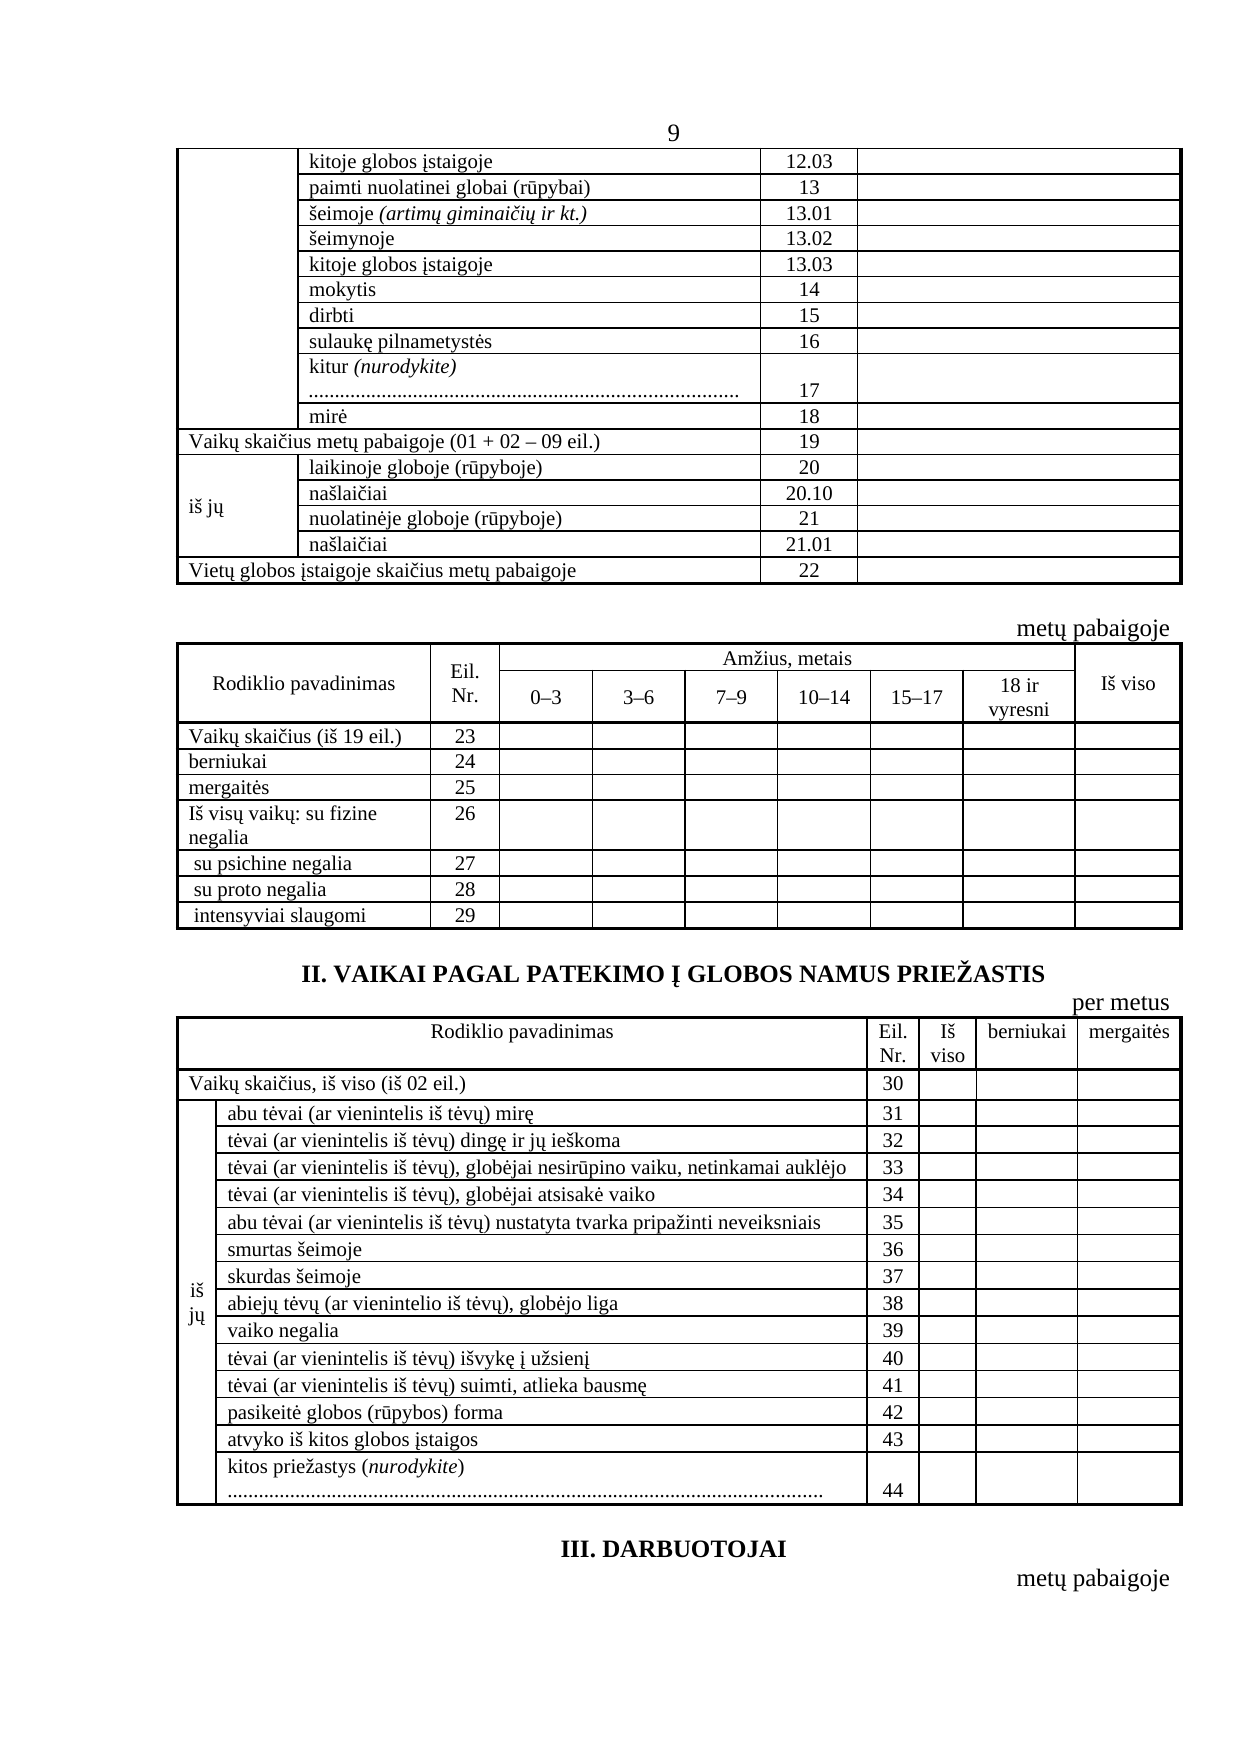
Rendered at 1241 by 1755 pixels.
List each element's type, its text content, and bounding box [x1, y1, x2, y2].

table_cell [977, 1398, 1077, 1424]
table_header Rodiklio pavadinimas [179, 1019, 866, 1067]
table_cell [1076, 750, 1179, 773]
table_cell [1078, 1071, 1179, 1099]
table_cell [858, 149, 1179, 173]
table_cell [593, 851, 684, 875]
table_cell [977, 1071, 1077, 1099]
table_cell [1078, 1235, 1179, 1261]
table_cell [920, 1127, 975, 1152]
table_cell [920, 1290, 975, 1315]
table_header berniukai [977, 1019, 1077, 1067]
table_cell [593, 903, 684, 927]
table_cell [858, 455, 1179, 479]
table_cell [964, 877, 1074, 901]
table_cell [686, 775, 777, 799]
table_cell [1078, 1453, 1179, 1502]
table_cell 39 [868, 1317, 918, 1342]
table_cell [858, 506, 1179, 530]
table_cell 10–14 [778, 671, 870, 721]
table_cell [977, 1181, 1077, 1206]
table_cell 26 [431, 801, 499, 849]
table_cell 24 [431, 750, 499, 773]
table_cell [1078, 1290, 1179, 1315]
table_cell intensyviai slaugomi [179, 903, 430, 927]
table_cell [686, 851, 777, 875]
table_cell [920, 1317, 975, 1342]
table_cell [858, 404, 1179, 428]
table_cell su proto negalia [179, 877, 430, 901]
table_cell kitos priežastys (nurodykite) [217, 1453, 866, 1502]
table_cell 25 [431, 775, 499, 799]
table_cell [500, 724, 592, 748]
table_cell [920, 1235, 975, 1261]
table_cell [964, 851, 1074, 875]
table_cell [920, 1101, 975, 1125]
table_cell Vaikų skaičius metų pabaigoje (01 + 02 – 09 eil.) [179, 430, 760, 453]
table_cell [858, 277, 1179, 301]
table_cell [920, 1208, 975, 1234]
table_cell Vaikų skaičius (iš 19 eil.) [179, 724, 430, 748]
table_cell skurdas šeimoje [217, 1262, 866, 1288]
table_cell [500, 775, 592, 799]
table_cell 34 [868, 1181, 918, 1206]
table_cell mirė [299, 404, 760, 428]
table_cell [1078, 1262, 1179, 1288]
table_cell [179, 149, 297, 428]
table_cell [1078, 1398, 1179, 1424]
table_cell 21 [761, 506, 857, 530]
table_cell [977, 1290, 1077, 1315]
table_header Amžius, metais [500, 645, 1074, 669]
table_cell [858, 226, 1179, 250]
table_cell [964, 775, 1074, 799]
table_cell 27 [431, 851, 499, 875]
table_cell [920, 1426, 975, 1451]
table_cell 32 [868, 1127, 918, 1152]
table_cell [871, 750, 962, 773]
table_cell [778, 851, 870, 875]
table_cell abu tėvai (ar vienintelis iš tėvų) mirę [217, 1101, 866, 1125]
table_cell [593, 750, 684, 773]
table_cell smurtas šeimoje [217, 1235, 866, 1261]
table_cell abiejų tėvų (ar vienintelio iš tėvų), globėjo liga [217, 1290, 866, 1315]
table_cell [778, 877, 870, 901]
table_cell mergaitės [179, 775, 430, 799]
table_cell atvyko iš kitos globos įstaigos [217, 1426, 866, 1451]
table_cell [1076, 775, 1179, 799]
table_cell [858, 175, 1179, 199]
table_header Eil. Nr. [431, 645, 499, 721]
table_header Iš viso [920, 1019, 975, 1067]
table_cell tėvai (ar vienintelis iš tėvų), globėjai atsisakė vaiko [217, 1181, 866, 1206]
table_cell Vaikų skaičius, iš viso (iš 02 eil.) [179, 1071, 866, 1099]
table_cell [500, 801, 592, 849]
table_cell [1078, 1426, 1179, 1451]
table_cell [500, 903, 592, 927]
table_cell [871, 877, 962, 901]
table_cell 21.01 [761, 532, 857, 556]
table_cell [977, 1208, 1077, 1234]
table_cell [858, 201, 1179, 224]
table_cell [977, 1101, 1077, 1125]
table_cell Vietų globos įstaigoje skaičius metų pabaigoje [179, 558, 760, 582]
text III. DARBUOTOJAI [177, 1534, 1170, 1563]
table_cell [858, 430, 1179, 453]
table_cell [500, 750, 592, 773]
table_cell [920, 1181, 975, 1206]
table_header Eil. Nr. [868, 1019, 918, 1067]
table_cell 13.03 [761, 252, 857, 276]
table_header mergaitės [1078, 1019, 1179, 1067]
table_cell 18 [761, 404, 857, 428]
table_cell [977, 1371, 1077, 1397]
table_cell [1076, 851, 1179, 875]
table_cell 17 [761, 354, 857, 402]
text metų pabaigoje [177, 613, 1170, 642]
table_cell [1076, 801, 1179, 849]
table_cell 29 [431, 903, 499, 927]
table_cell [920, 1453, 975, 1502]
table_cell [977, 1262, 1077, 1288]
table_cell 16 [761, 329, 857, 353]
table_cell [686, 877, 777, 901]
table_cell 19 [761, 430, 857, 453]
table_cell tėvai (ar vienintelis iš tėvų) suimti, atlieka bausmę [217, 1371, 866, 1397]
table_cell našlaičiai [299, 532, 760, 556]
table_cell [778, 724, 870, 748]
table_cell [871, 775, 962, 799]
table_cell [593, 775, 684, 799]
table_cell 35 [868, 1208, 918, 1234]
table_cell 13.01 [761, 201, 857, 224]
table_cell Iš visų vaikų: su fizine negalia [179, 801, 430, 849]
table_cell 44 [868, 1453, 918, 1502]
table_cell [778, 775, 870, 799]
table_cell [1076, 724, 1179, 748]
table_cell [920, 1262, 975, 1288]
table_cell [686, 903, 777, 927]
table_cell šeimynoje [299, 226, 760, 250]
table_cell [920, 1071, 976, 1099]
table_cell dirbti [299, 303, 760, 327]
table_cell 12.03 [761, 149, 857, 173]
table_cell [964, 801, 1074, 849]
table_cell tėvai (ar vienintelis iš tėvų) išvykę į užsienį [217, 1344, 866, 1369]
table_cell kitur (nurodykite) [299, 354, 760, 402]
table_cell [858, 532, 1179, 556]
table_cell [858, 252, 1179, 276]
text per metus [177, 987, 1170, 1016]
text II. VAIKAI PAGAL PATEKIMO Į GLOBOS NAMUS PRIEŽASTIS [177, 959, 1170, 987]
table_cell [1078, 1181, 1179, 1206]
table_cell [778, 750, 870, 773]
table_cell pasikeitė globos (rūpybos) forma [217, 1398, 866, 1424]
table_cell [778, 903, 870, 927]
table_cell [920, 1398, 975, 1424]
table_cell laikinoje globoje (rūpyboje) [299, 455, 760, 479]
table_cell 28 [431, 877, 499, 901]
table_cell [1078, 1154, 1179, 1179]
table_cell [1078, 1317, 1179, 1342]
table_cell 30 [868, 1071, 918, 1099]
table_header Iš viso [1076, 645, 1179, 721]
table_cell [593, 724, 684, 748]
table_cell abu tėvai (ar vienintelis iš tėvų) nustatyta tvarka pripažinti neveiksniais [217, 1208, 866, 1234]
table_cell 14 [761, 277, 857, 301]
table_cell [871, 903, 962, 927]
table_cell vaiko negalia [217, 1317, 866, 1342]
table_cell 3–6 [593, 671, 684, 721]
table_cell [778, 801, 870, 849]
table_cell [1076, 903, 1179, 927]
table_cell berniukai [179, 750, 430, 773]
table_header Rodiklio pavadinimas [179, 645, 430, 721]
table_cell [920, 1344, 975, 1369]
table_cell [858, 329, 1179, 353]
table_cell [858, 481, 1179, 505]
table_cell 40 [868, 1344, 918, 1369]
table_cell [1078, 1127, 1179, 1152]
table_cell 13 [761, 175, 857, 199]
table_cell 31 [868, 1101, 918, 1125]
table_cell 7–9 [686, 671, 777, 721]
table_cell [871, 801, 962, 849]
table_cell su psichine negalia [179, 851, 430, 875]
table_cell [500, 877, 592, 901]
table_cell kitoje globos įstaigoje [299, 252, 760, 276]
table_cell 41 [868, 1371, 918, 1397]
table_cell [593, 877, 684, 901]
table_cell 38 [868, 1290, 918, 1315]
table_cell paimti nuolatinei globai (rūpybai) [299, 175, 760, 199]
table_cell [686, 801, 777, 849]
table_cell našlaičiai [299, 481, 760, 505]
text metų pabaigoje [177, 1563, 1170, 1592]
table_cell [858, 303, 1179, 327]
table_cell nuolatinėje globoje (rūpyboje) [299, 506, 760, 530]
table_cell [977, 1426, 1077, 1451]
table_cell [1078, 1371, 1179, 1397]
table_cell [977, 1453, 1077, 1502]
table_cell šeimoje (artimų giminaičių ir kt.) [299, 201, 760, 224]
table_cell [964, 750, 1074, 773]
table_cell 0–3 [500, 671, 592, 721]
table_cell [871, 851, 962, 875]
table_cell [920, 1371, 975, 1397]
table_cell iš jų [179, 1101, 215, 1502]
table_cell 13.02 [761, 226, 857, 250]
table_cell [1076, 877, 1179, 901]
table_cell 15–17 [871, 671, 962, 721]
table_cell iš jų [179, 455, 297, 556]
table_cell 36 [868, 1235, 918, 1261]
table_cell 23 [431, 724, 499, 748]
table_cell [977, 1127, 1077, 1152]
table_cell sulaukę pilnametystės [299, 329, 760, 353]
table_cell tėvai (ar vienintelis iš tėvų) dingę ir jų ieškoma [217, 1127, 866, 1152]
table_cell 18 ir vyresni [964, 671, 1074, 721]
table_cell [1078, 1208, 1179, 1234]
table_cell [858, 354, 1179, 402]
table_cell 33 [868, 1154, 918, 1179]
table_cell [593, 801, 684, 849]
table_cell [964, 724, 1074, 748]
table_cell [858, 558, 1179, 582]
table_cell 42 [868, 1398, 918, 1424]
table_cell [920, 1154, 975, 1179]
table_cell [686, 750, 777, 773]
table_cell [1078, 1101, 1179, 1125]
table_cell 22 [761, 558, 857, 582]
table_cell [964, 903, 1074, 927]
table_cell [686, 724, 777, 748]
table_cell [871, 724, 962, 748]
table_cell 20 [761, 455, 857, 479]
table_cell [977, 1235, 1077, 1261]
table_cell [977, 1317, 1077, 1342]
table_cell 15 [761, 303, 857, 327]
table_cell tėvai (ar vienintelis iš tėvų), globėjai nesirūpino vaiku, netinkamai auklėjo [217, 1154, 866, 1179]
table_cell mokytis [299, 277, 760, 301]
table_cell [977, 1344, 1077, 1369]
table_cell 20.10 [761, 481, 857, 505]
table_cell kitoje globos įstaigoje [299, 149, 760, 173]
table_cell [500, 851, 592, 875]
table_cell [977, 1154, 1077, 1179]
table_cell 43 [868, 1426, 918, 1451]
table_cell [1078, 1344, 1179, 1369]
table_cell 37 [868, 1262, 918, 1288]
